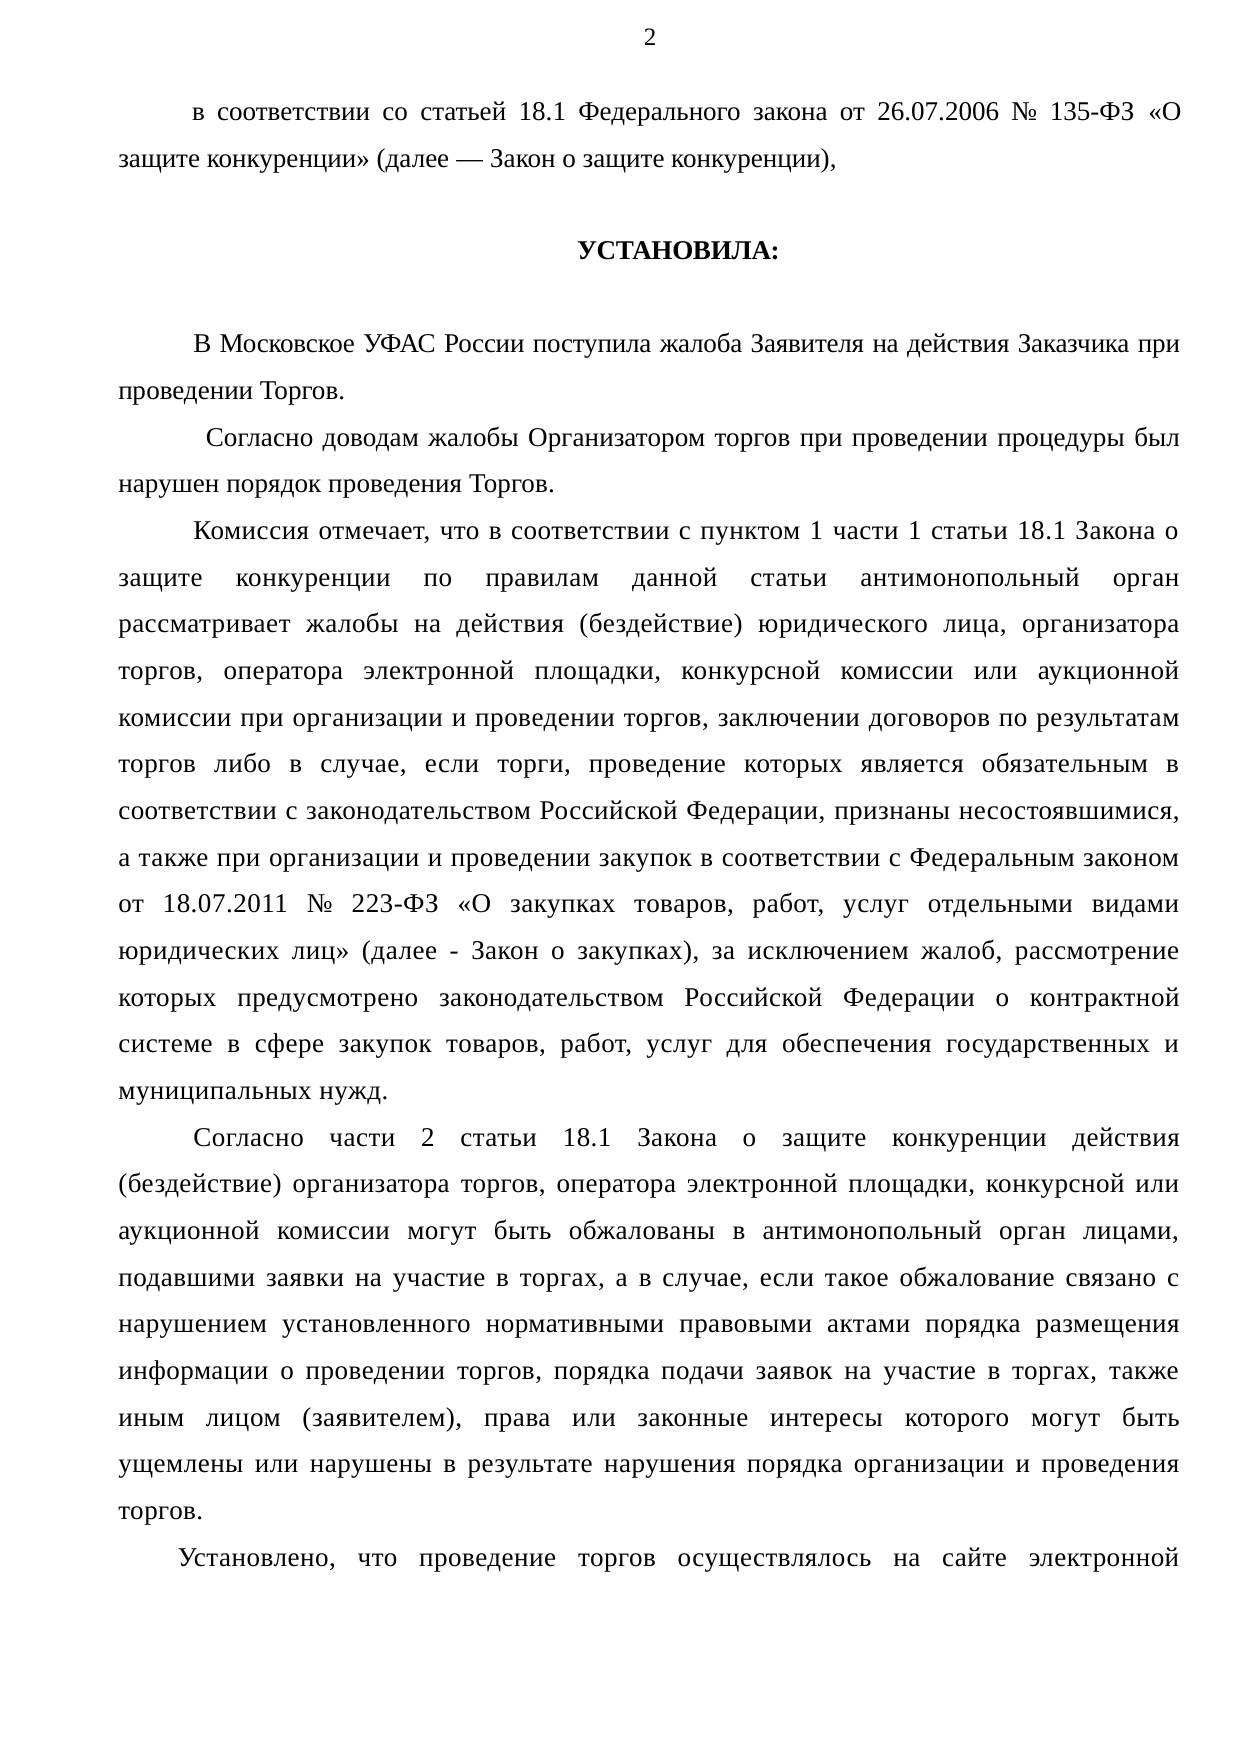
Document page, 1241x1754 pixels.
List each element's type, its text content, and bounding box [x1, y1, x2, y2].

text Согласно доводам жалобы Организатором торгов при проведении процедуры был нарушен порядок проведения Торгов. [118, 421, 1181, 499]
text Установлено, что проведение торгов осуществлялось на сайте электронной [118, 1541, 1181, 1572]
text Согласно части 2 статьи 18.1 Закона о защите конкуренции действия (бездействие) организатора торгов, оператора электронной площадки, конкурсной или аукционной комиссии могут быть обжалованы в антимонопольный орган лицами, подавшими заявки на участие в торгах, а в случае, если такое обжалование связано с нарушением установленного нормативными правовыми актами порядка размещения информации о проведении торгов, порядка подачи заявок на участие в торгах, также иным лицом (заявителем), права или законные интересы которого могут быть ущемлены или нарушены в результате нарушения порядка организации и проведения торгов. [118, 1121, 1181, 1525]
text в соответствии со статьей 18.1 Федерального закона от 26.07.2006 № 135-ФЗ «О защите конкуренции» (далее — Закон о защите конкуренции), [118, 95, 1181, 173]
text Комиссия отмечает, что в соответствии с пунктом 1 части 1 статьи 18.1 Закона о защите конкуренции по правилам данной статьи антимонопольный орган рассматривает жалобы на действия (бездействие) юридического лица, организатора торгов, оператора электронной площадки, конкурсной комиссии или аукционной комиссии при организации и проведении торгов, заключении договоров по результатам торгов либо в случае, если торги, проведение которых является обязательным в соответствии с законодательством Российской Федерации, признаны несостоявшимися, а также при организации и проведении закупок в соответствии с Федеральным законом от 18.07.2011 № 223-ФЗ «О закупках товаров, работ, услуг отдельными видами юридических лиц» (далее - Закон о закупках), за исключением жалоб, рассмотрение которых предусмотрено законодательством Российской Федерации о контрактной системе в сфере закупок товаров, работ, услуг для обеспечения государственных и муниципальных нужд. [118, 514, 1181, 1105]
text В Московское УФАС России поступила жалоба Заявителя на действия Заказчика при проведении Торгов. [118, 327, 1181, 405]
text УСТАНОВИЛА: [118, 234, 1181, 265]
